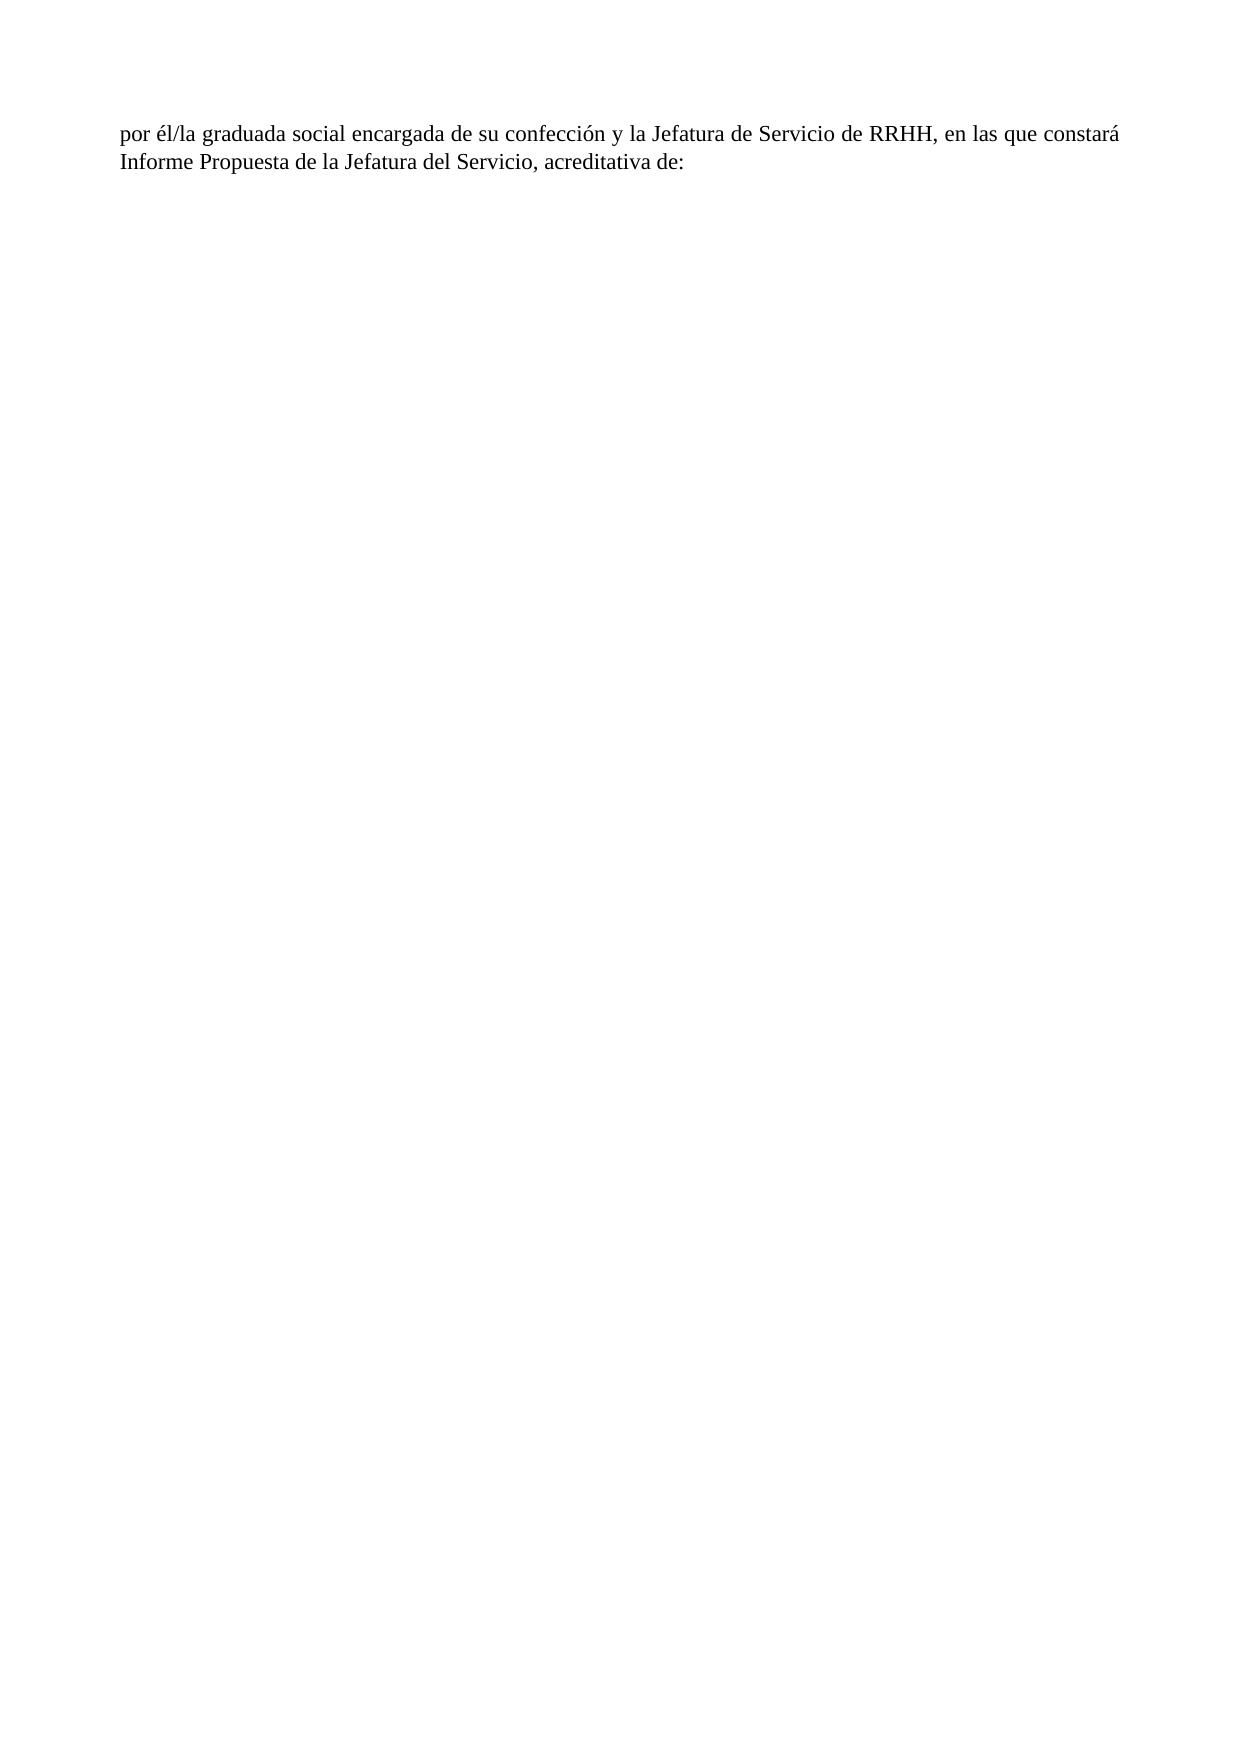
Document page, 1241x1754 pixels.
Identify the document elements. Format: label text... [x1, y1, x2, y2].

text por él/la graduada social encargada de su confección y la Jefatura de Servicio de RRHH, en las que constará Informe Propuesta de la Jefatura del Servicio, acreditativa de: [119, 119, 1121, 175]
